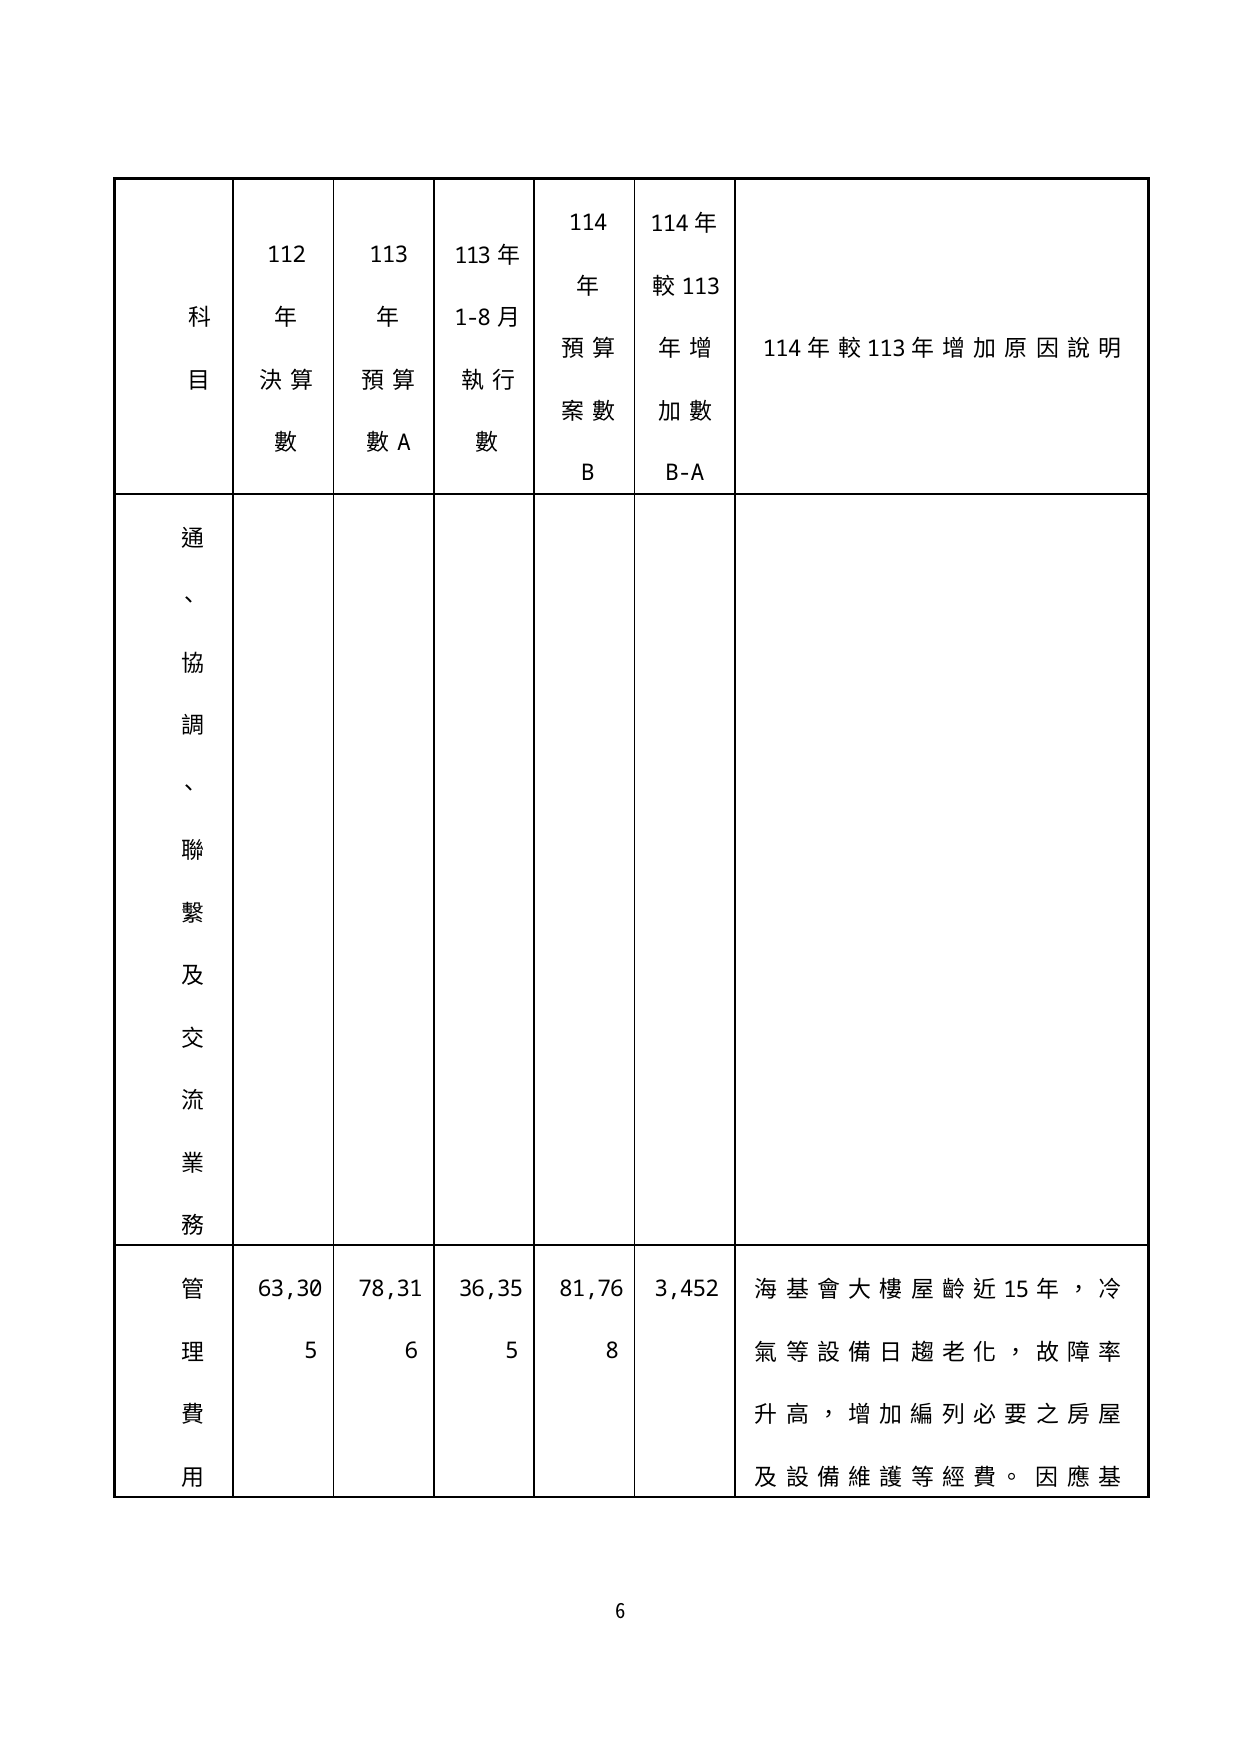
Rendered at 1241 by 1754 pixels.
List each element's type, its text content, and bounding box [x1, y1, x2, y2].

table_cell 通、協調、聯繫及交流業務 [116, 495, 232, 1244]
table_cell 81,768 [535, 1246, 634, 1496]
table_cell [535, 495, 634, 1244]
table_header 113年1-8月執行數 [435, 180, 533, 493]
table_cell 3,452 [635, 1246, 734, 1496]
table_header 114年較113年增加原因說明 [736, 180, 1147, 493]
table_cell 36,355 [435, 1246, 533, 1496]
table_header 科目 [116, 180, 232, 493]
table_cell [635, 495, 734, 1244]
table_cell 63,305 [234, 1246, 333, 1496]
table_cell 海基會大樓屋齡近15年，冷氣等設備日趨老化，故障率升高，增加編列必要之房屋及設備維護等經費。因應基 [736, 1246, 1147, 1496]
table_cell 78,316 [334, 1246, 433, 1496]
table_cell [736, 495, 1147, 1244]
table_header 114年較113年增加數B-A [635, 180, 734, 493]
table_cell [435, 495, 533, 1244]
table_header 114年 預算案數B [535, 180, 634, 493]
table_header 113年 預算數A [334, 180, 433, 493]
table_cell [234, 495, 333, 1244]
table_header 112 年 決算數 [234, 180, 333, 493]
table_cell [334, 495, 433, 1244]
table_cell 管理費用 [116, 1246, 232, 1496]
